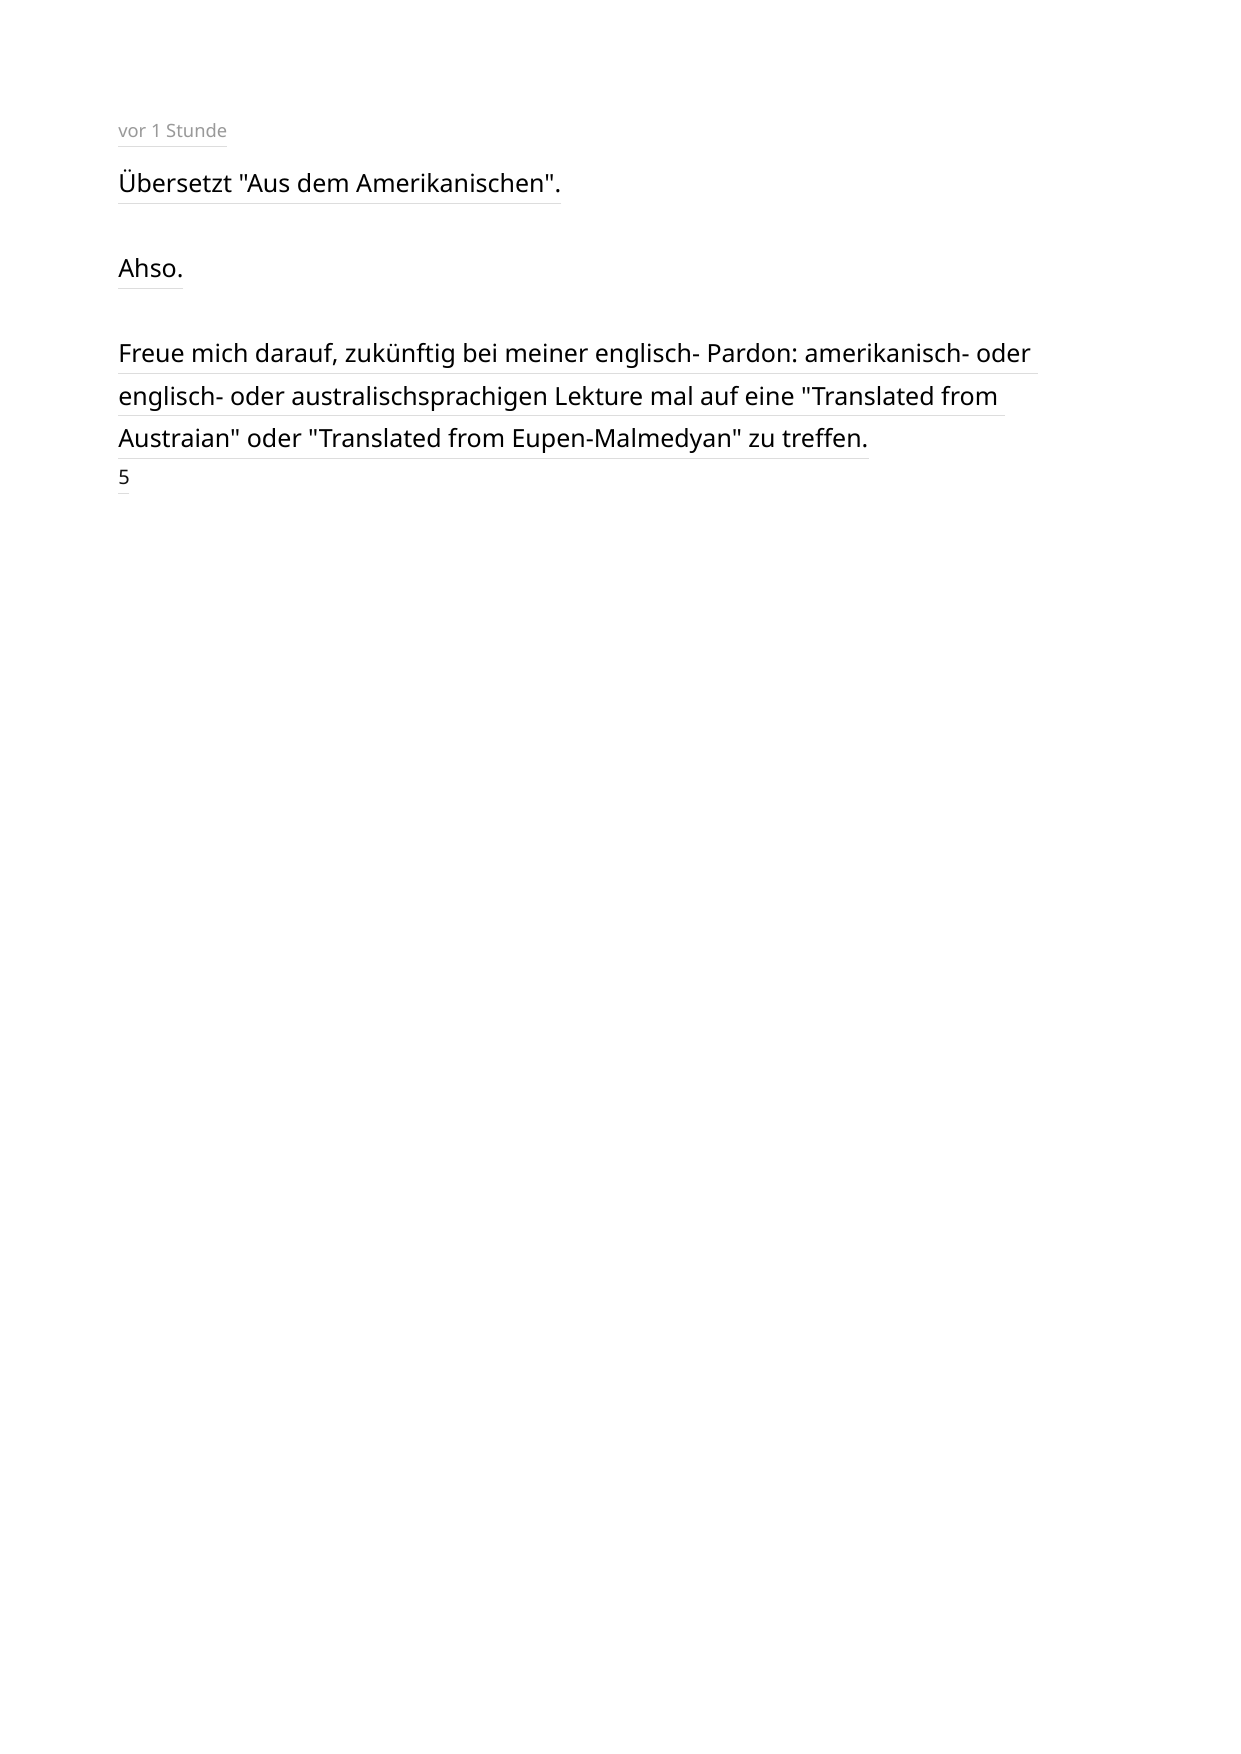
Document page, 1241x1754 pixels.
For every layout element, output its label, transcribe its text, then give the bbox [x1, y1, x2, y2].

text vor 1 Stunde [118, 118, 1117, 147]
text Übersetzt "Aus dem Amerikanischen". Ahso. Freue mich darauf, zukünftig bei meiner englisch- Pardon: amerikanisch- oder englisch- oder australischsprachigen Lekture mal auf eine "Translated from Austraian" oder "Translated from Eupen-Malmedyan" zu treffen. [118, 166, 1122, 459]
text 5 [118, 463, 1122, 494]
